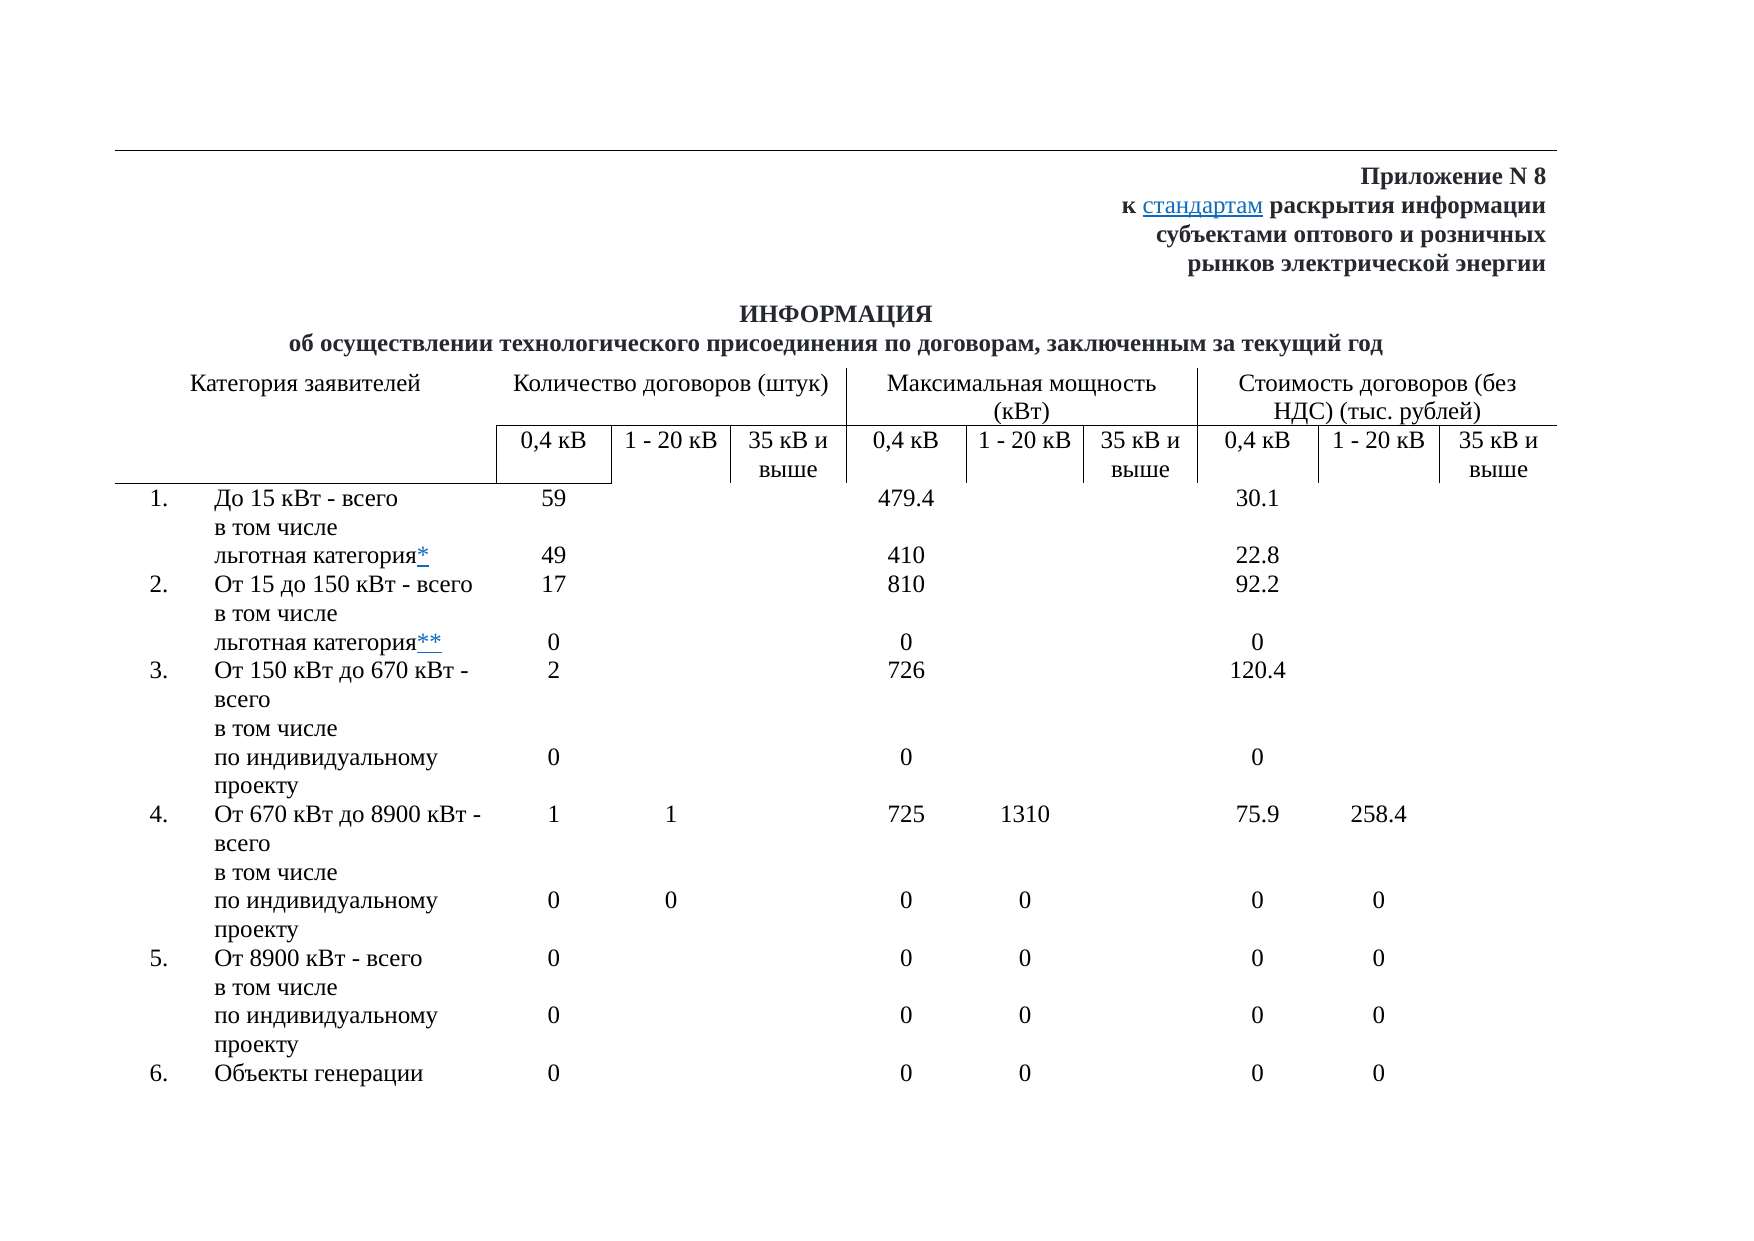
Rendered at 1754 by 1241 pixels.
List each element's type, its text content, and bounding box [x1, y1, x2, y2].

table_cell в том числе [203, 972, 496, 1000]
table_cell 0 [966, 1000, 1083, 1058]
table_cell [1083, 713, 1197, 742]
table_cell [1083, 598, 1197, 627]
table_cell [1083, 655, 1197, 713]
table_cell [846, 598, 966, 627]
table_cell [1083, 540, 1197, 569]
table_cell 4. [115, 799, 203, 857]
table_cell 479,4 [846, 483, 966, 512]
table_cell [1197, 512, 1318, 540]
table_header Количество договоров (штук) [496, 368, 846, 425]
table_cell [611, 713, 730, 742]
table_cell [1083, 943, 1197, 972]
table_cell [966, 713, 1083, 742]
table_cell 0 [966, 1058, 1083, 1087]
table_cell Объекты генерации [203, 1058, 496, 1087]
table_cell [846, 857, 966, 885]
table_cell 120,4 [1197, 655, 1318, 713]
table_cell [1083, 1000, 1197, 1058]
table_cell 0 [1197, 627, 1318, 655]
table_cell [966, 569, 1083, 598]
table_cell [730, 713, 846, 742]
table_cell [1083, 799, 1197, 857]
table_cell [611, 1000, 730, 1058]
table_cell [1318, 540, 1439, 569]
table_cell [1197, 598, 1318, 627]
table_cell От 8900 кВт - всего [203, 943, 496, 972]
table_cell 1 - 20 кВ [967, 426, 1083, 483]
table_cell 0 [496, 742, 611, 799]
table_cell [730, 972, 846, 1000]
table_cell [730, 655, 846, 713]
table_cell [611, 512, 730, 540]
table_cell 3. [115, 655, 203, 713]
table_cell по индивидуальному проекту [203, 1000, 496, 1058]
table_cell 0 [966, 885, 1083, 943]
table_cell 0 [1318, 1000, 1439, 1058]
table_cell 0 [846, 885, 966, 943]
table_cell [611, 972, 730, 1000]
table_cell [1318, 598, 1439, 627]
table_cell 22,8 [1197, 540, 1318, 569]
table_cell [611, 540, 730, 569]
table_cell 75,9 [1197, 799, 1318, 857]
table_cell [611, 627, 730, 655]
table_cell [115, 598, 203, 627]
table_cell [1440, 943, 1557, 972]
table_cell 410 [846, 540, 966, 569]
table_cell [115, 713, 203, 742]
table_cell [846, 512, 966, 540]
table_cell [1440, 512, 1557, 540]
table_cell [496, 598, 611, 627]
table_cell 726 [846, 655, 966, 713]
table_cell 0 [1197, 1058, 1318, 1087]
table_cell [966, 655, 1083, 713]
table_cell 35 кВ и выше [1440, 426, 1557, 483]
table_cell 810 [846, 569, 966, 598]
table_cell 1. [115, 484, 203, 512]
table_cell [1440, 713, 1557, 742]
table_cell [1083, 885, 1197, 943]
table_cell 2. [115, 569, 203, 598]
table_cell 0 [611, 885, 730, 943]
table_cell [1440, 799, 1557, 857]
table_cell [966, 483, 1083, 512]
table_cell в том числе [203, 857, 496, 885]
table_cell [1440, 627, 1557, 655]
table_cell 0,4 кВ [847, 426, 966, 483]
table_cell по индивидуальному проекту [203, 742, 496, 799]
table_cell 1 - 20 кВ [1319, 426, 1439, 483]
table_cell [730, 569, 846, 598]
table_cell [730, 1000, 846, 1058]
table_cell [496, 972, 611, 1000]
table_cell 0 [846, 1000, 966, 1058]
table_cell льготная категория* [203, 540, 496, 569]
table_cell [115, 627, 203, 655]
table_cell 0 [496, 885, 611, 943]
table_cell [115, 972, 203, 1000]
table_cell Категория заявителей [115, 368, 496, 483]
table_cell От 15 до 150 кВт - всего [203, 569, 496, 598]
table_cell [1440, 483, 1557, 512]
table_cell [730, 1058, 846, 1087]
table_cell До 15 кВт - всего [203, 484, 496, 512]
table_cell [730, 540, 846, 569]
table_header Максимальная мощность (кВт) [847, 368, 1197, 425]
table_cell 0 [496, 1058, 611, 1087]
table_cell [1318, 627, 1439, 655]
table_cell [1083, 512, 1197, 540]
table_cell 0 [1318, 885, 1439, 943]
table_cell 49 [496, 540, 611, 569]
table_cell 0 [846, 742, 966, 799]
table_cell [1440, 972, 1557, 1000]
table_cell 1 [611, 799, 730, 857]
table_cell 17 [496, 569, 611, 598]
table_cell 59 [496, 484, 611, 512]
table_cell 0 [1197, 943, 1318, 972]
table_cell [115, 885, 203, 943]
table_cell [966, 598, 1083, 627]
table_cell 0,4 кВ [497, 426, 611, 483]
table_cell 0 [846, 627, 966, 655]
table_cell [1440, 885, 1557, 943]
table_cell 725 [846, 799, 966, 857]
table_cell [966, 627, 1083, 655]
table_cell в том числе [203, 598, 496, 627]
table_cell 0 [966, 943, 1083, 972]
table_cell [1440, 655, 1557, 713]
table_cell ИНФОРМАЦИЯ об осуществлении технологического присоединения по договорам, заключенным за текущий год [115, 288, 1557, 368]
table_cell [730, 857, 846, 885]
table_cell [496, 713, 611, 742]
table_cell [1197, 713, 1318, 742]
table_cell [1083, 627, 1197, 655]
table_cell [496, 512, 611, 540]
table_cell [611, 655, 730, 713]
table_cell [1440, 742, 1557, 799]
table_cell [611, 943, 730, 972]
table_cell 258,4 [1318, 799, 1439, 857]
table_cell [966, 972, 1083, 1000]
table_cell 5. [115, 943, 203, 972]
table_cell [1318, 857, 1439, 885]
table_cell 0,4 кВ [1198, 426, 1318, 483]
table_cell [1318, 742, 1439, 799]
table_cell [611, 483, 730, 512]
table_cell [1197, 972, 1318, 1000]
table_cell [1440, 857, 1557, 885]
table_cell [846, 972, 966, 1000]
table_cell [1440, 598, 1557, 627]
table_cell [966, 857, 1083, 885]
table_cell [1318, 569, 1439, 598]
table_cell [1083, 483, 1197, 512]
table_cell 0 [496, 1000, 611, 1058]
table_cell [611, 857, 730, 885]
table_cell [1440, 569, 1557, 598]
table_header Приложение N 8 к стандартам раскрытия информации субъектами оптового и розничных рынков электрической энергии [115, 151, 1557, 288]
table_cell [730, 483, 846, 512]
table_cell [496, 857, 611, 885]
table_cell 30,1 [1197, 483, 1318, 512]
table_cell [1318, 713, 1439, 742]
table_cell [1083, 972, 1197, 1000]
table_cell [611, 1058, 730, 1087]
table_cell [730, 799, 846, 857]
table_cell [1083, 742, 1197, 799]
table_cell [611, 742, 730, 799]
table_cell 0 [1197, 1000, 1318, 1058]
table_cell [966, 512, 1083, 540]
table_cell по индивидуальному проекту [203, 885, 496, 943]
table_cell [115, 540, 203, 569]
table_cell 0 [846, 943, 966, 972]
table_cell 1 - 20 кВ [612, 426, 730, 483]
table_cell [1083, 1058, 1197, 1087]
table_cell 0 [1197, 742, 1318, 799]
table_cell [966, 742, 1083, 799]
table_cell в том числе [203, 713, 496, 742]
table_cell 0 [1197, 885, 1318, 943]
table_cell [730, 885, 846, 943]
table_cell [730, 598, 846, 627]
table_header Стоимость договоров (без НДС) (тыс. рублей) [1198, 368, 1557, 425]
table_cell От 150 кВт до 670 кВт - всего [203, 655, 496, 713]
table_cell [1197, 857, 1318, 885]
table_cell [730, 943, 846, 972]
table_cell [966, 540, 1083, 569]
table_cell 35 кВ и выше [1084, 426, 1197, 483]
table_cell [1318, 655, 1439, 713]
table_cell [115, 742, 203, 799]
table_cell [611, 569, 730, 598]
table_cell льготная категория** [203, 627, 496, 655]
table_cell 0 [496, 943, 611, 972]
table_cell 0 [1318, 943, 1439, 972]
table_cell [115, 1000, 203, 1058]
table_cell [1318, 972, 1439, 1000]
table_cell [1083, 569, 1197, 598]
table_cell [730, 627, 846, 655]
table_cell [115, 857, 203, 885]
table_cell 92,2 [1197, 569, 1318, 598]
table_cell 0 [846, 1058, 966, 1087]
table_cell 0 [496, 627, 611, 655]
table_cell [1083, 857, 1197, 885]
table_cell [611, 598, 730, 627]
table_cell [730, 742, 846, 799]
table_cell [1440, 540, 1557, 569]
table_cell [846, 713, 966, 742]
table_cell 0 [1318, 1058, 1439, 1087]
table_cell [115, 512, 203, 540]
table_cell [730, 512, 846, 540]
table_cell 6. [115, 1058, 203, 1087]
table_cell 35 кВ и выше [731, 426, 846, 483]
table_cell 1 [496, 799, 611, 857]
table_cell 2 [496, 655, 611, 713]
table_cell в том числе [203, 512, 496, 540]
table_cell [1440, 1058, 1557, 1087]
table_cell [1318, 512, 1439, 540]
table_cell [1318, 483, 1439, 512]
table_cell 1310 [966, 799, 1083, 857]
table_cell От 670 кВт до 8900 кВт - всего [203, 799, 496, 857]
table_cell [1440, 1000, 1557, 1058]
